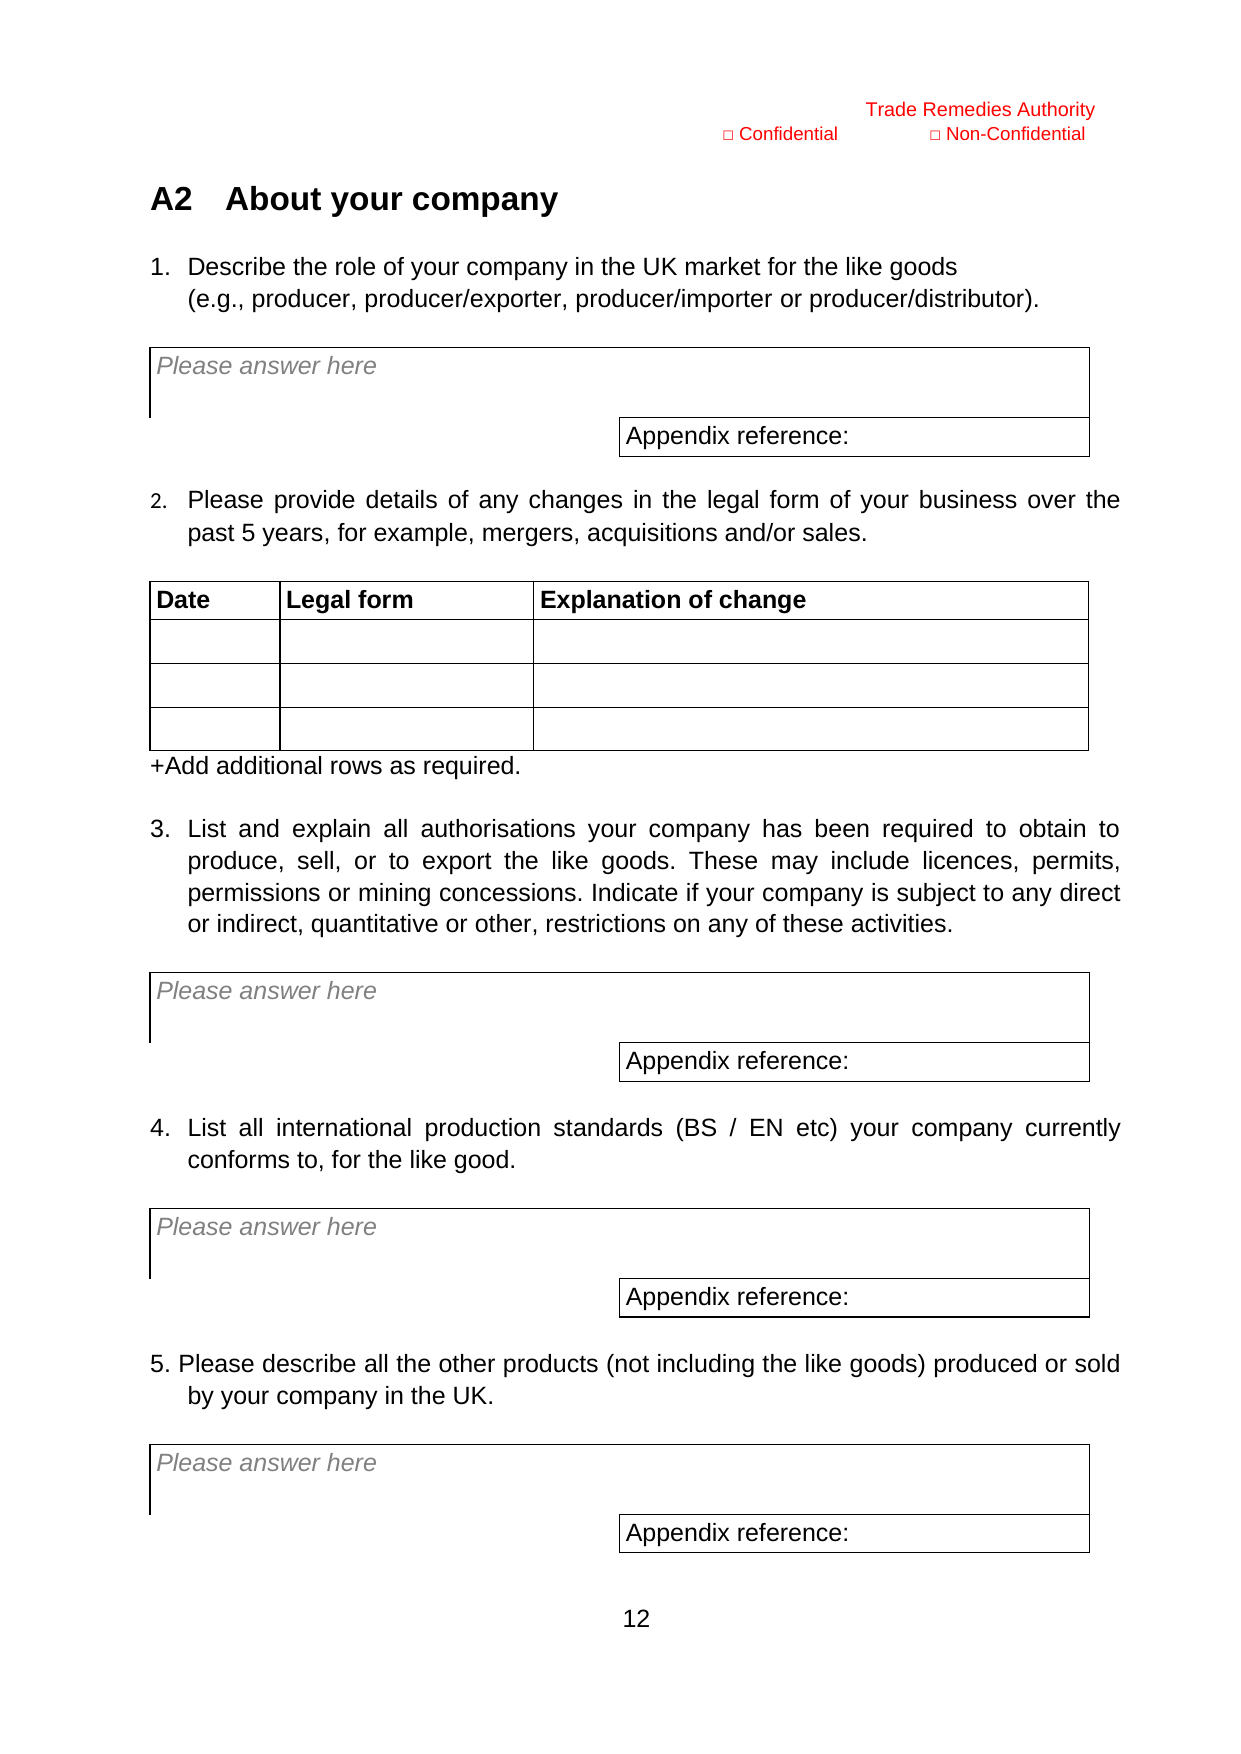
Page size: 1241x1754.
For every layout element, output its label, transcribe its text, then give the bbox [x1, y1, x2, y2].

table_header Please answer here [151, 348, 1089, 417]
list List all international production standards (BS / EN etc) your company currently conforms to, for the like good. [150, 1113, 1122, 1174]
table_cell [534, 664, 1088, 707]
table_header Please answer here [151, 1445, 1089, 1514]
table_cell [281, 620, 533, 663]
table_cell [281, 664, 533, 707]
table_cell [150, 1515, 619, 1552]
table_cell [151, 620, 279, 663]
table_cell Appendix reference: [620, 418, 1089, 456]
table_cell [534, 708, 1088, 750]
table_cell [150, 418, 619, 456]
list List and explain all authorisations your company has been required to obtain to produce, sell, or to export the like goods. These may include licences, permits, permissions or mining concessions. Indicate if your company is subject to any direct or indirect, quantitative or other, restrictions on any of these activities. [150, 814, 1122, 938]
table_cell Appendix reference: [620, 1515, 1089, 1552]
text +Add additional rows as required. [150, 751, 1122, 780]
table_header Date [151, 582, 279, 619]
table_header Please answer here [151, 1209, 1089, 1278]
table_cell [151, 708, 279, 750]
table_header Please answer here [151, 973, 1089, 1042]
table_cell [150, 1279, 619, 1316]
list Describe the role of your company in the UK market for the like goods [150, 252, 1122, 281]
table_cell Appendix reference: [620, 1043, 1089, 1081]
table_cell [281, 708, 533, 750]
table_cell [151, 664, 279, 707]
list 5. Please describe all the other products (not including the like goods) produced or sold by your company in the UK. [150, 1349, 1122, 1409]
table_cell [534, 620, 1088, 663]
table_cell Appendix reference: [620, 1279, 1089, 1316]
list Please provide details of any changes in the legal form of your business over the past 5 years, for example, mergers, acquisitions and/or sales. [150, 486, 1122, 546]
table_cell [150, 1043, 619, 1081]
table_header Legal form [281, 582, 533, 619]
table_header Explanation of change [534, 582, 1088, 619]
text (e.g., producer, producer/exporter, producer/importer or producer/distributor). [187, 284, 1122, 313]
subtitle A2 About your company [150, 179, 1122, 217]
